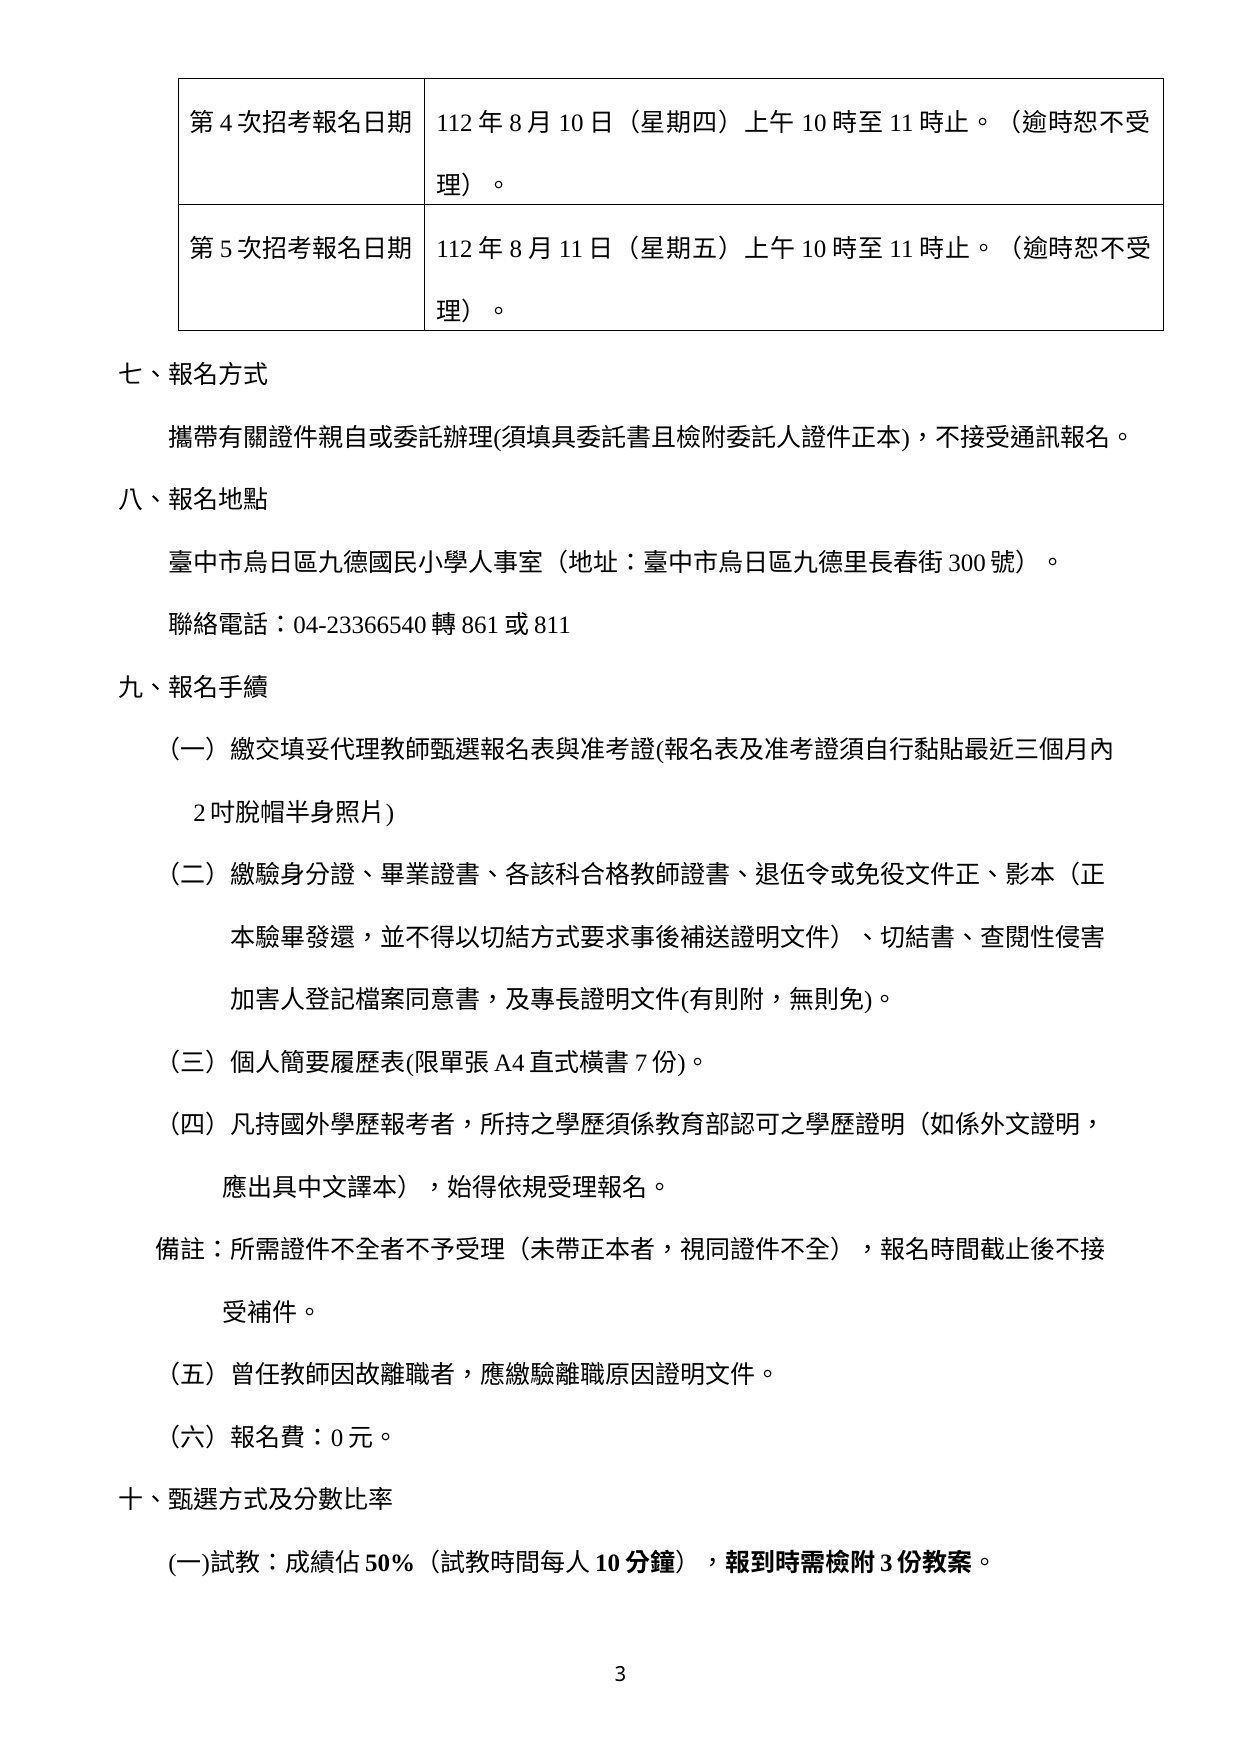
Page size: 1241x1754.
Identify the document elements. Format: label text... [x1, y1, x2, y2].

table_cell 112年8月11日（星期五）上午10時至11時止。（逾時恕不受理）。 [425, 205, 1163, 330]
text 2吋脫帽半身照片) [118, 769, 1122, 831]
text （一）繳交填妥代理教師甄選報名表與准考證(報名表及准考證須自行黏貼最近三個月內 [118, 706, 1122, 769]
text 九、報名手續 [118, 644, 1122, 706]
text （六）報名費：0元。 [156, 1394, 1122, 1456]
text 十、甄選方式及分數比率 [118, 1456, 1122, 1519]
text （四）凡持國外學歷報考者，所持之學歷須係教育部認可之學歷證明（如係外文證明，應出具中文譯本），始得依規受理報名。 [156, 1081, 1122, 1206]
table_cell 第5次招考報名日期 [179, 205, 424, 330]
text (一)試教：成績佔50%（試教時間每人10分鐘），報到時需檢附3份教案。 [168, 1519, 1122, 1581]
text 八、報名地點 臺中市烏日區九德國民小學人事室（地址：臺中市烏日區九德里長春街300號）。 [118, 456, 1122, 581]
table_cell 第4次招考報名日期 [179, 79, 424, 204]
text 聯絡電話：04-23366540轉861或811 [168, 581, 1122, 644]
text （二）繳驗身分證、畢業證書、各該科合格教師證書、退伍令或免役文件正、影本（正本驗畢發還，並不得以切結方式要求事後補送證明文件）、切結書、查閱性侵害加害人登記檔案同意書，及專長證明文件(有則附，無則免)。 [156, 831, 1122, 1019]
table_cell 112年8月10日（星期四）上午10時至11時止。（逾時恕不受理）。 [425, 79, 1163, 204]
text （五）曾任教師因故離職者，應繳驗離職原因證明文件。 [156, 1331, 1122, 1394]
text 七、報名方式 攜帶有關證件親自或委託辦理(須填具委託書且檢附委託人證件正本)，不接受通訊報名。 [118, 331, 1122, 456]
text （三）個人簡要履歷表(限單張A4直式橫書7份)。 [156, 1019, 1122, 1081]
text 備註：所需證件不全者不予受理（未帶正本者，視同證件不全），報名時間截止後不接受補件。 [156, 1206, 1122, 1331]
